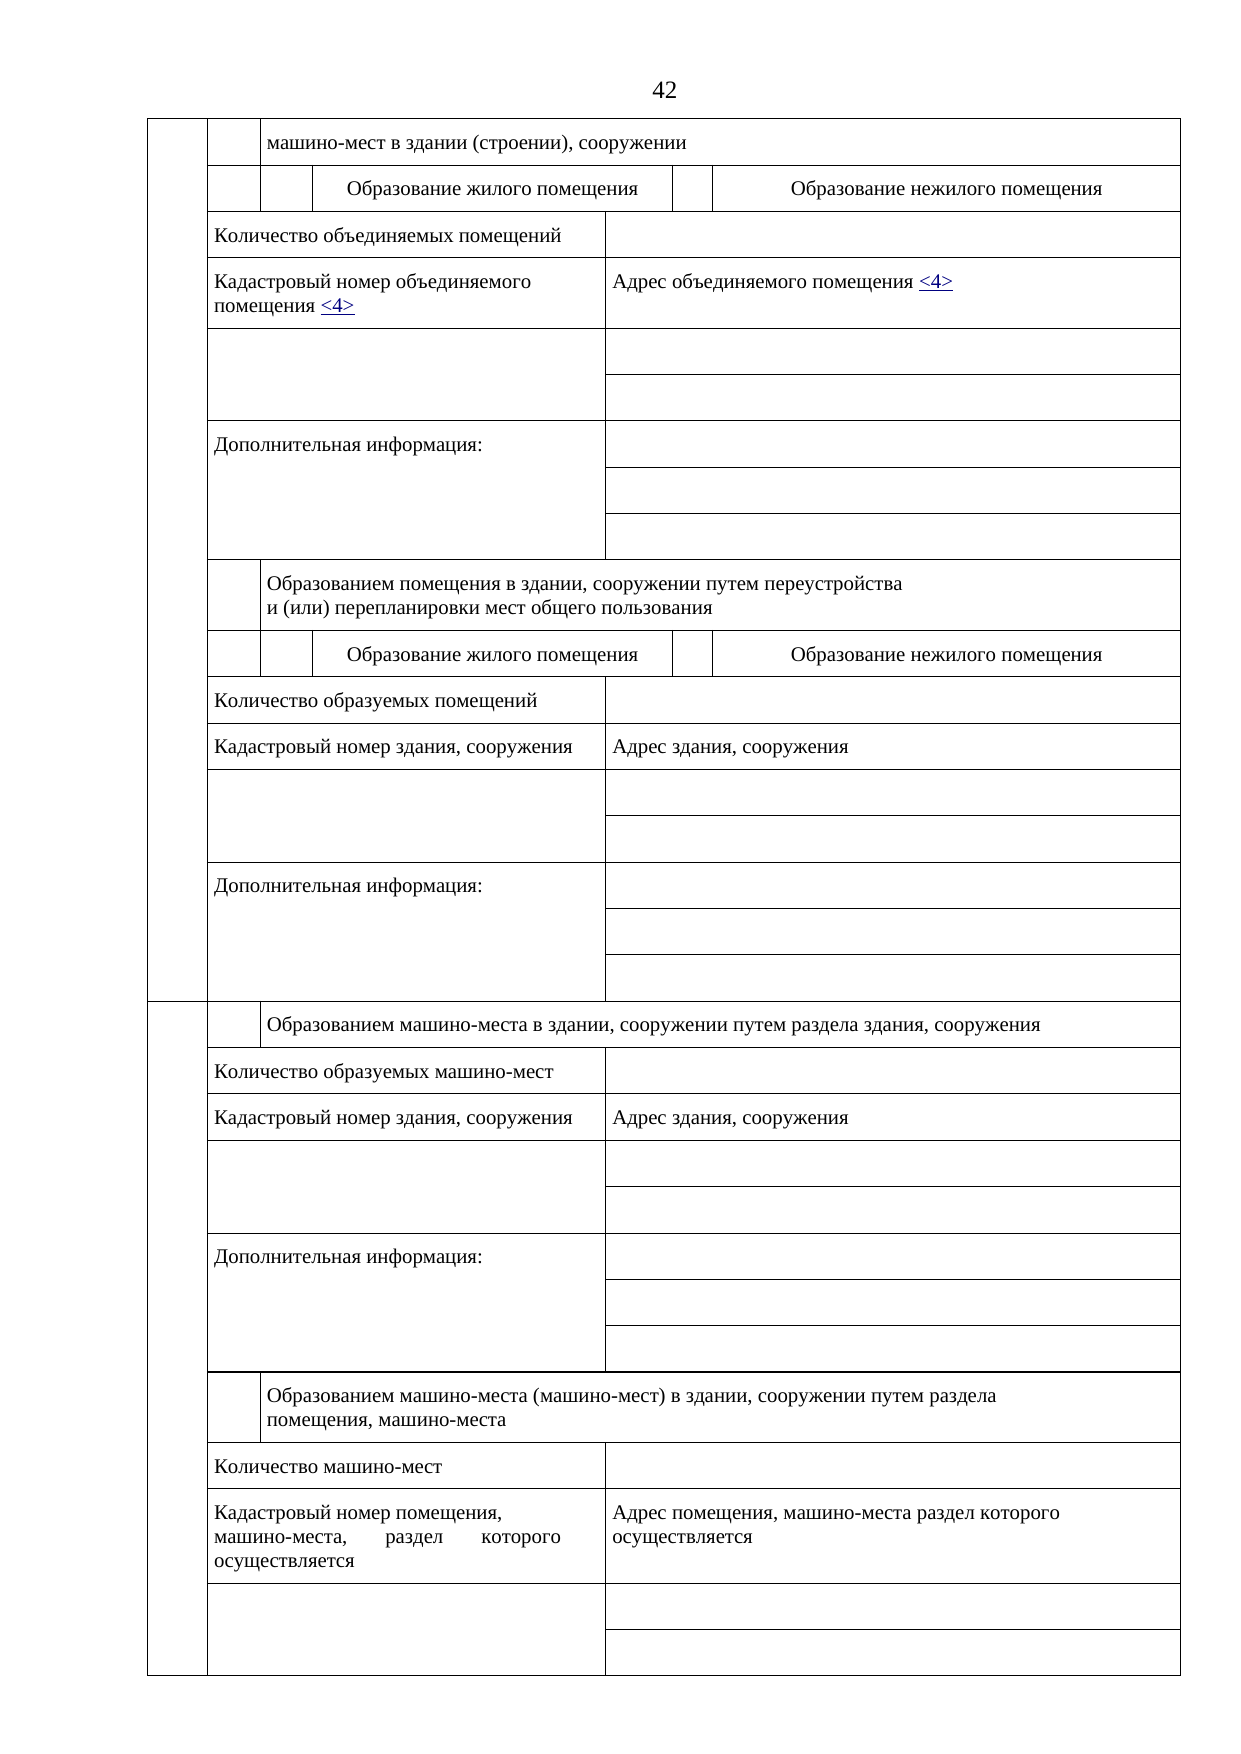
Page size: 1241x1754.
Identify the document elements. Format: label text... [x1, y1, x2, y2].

table_cell [606, 955, 1180, 1001]
table_cell [261, 631, 312, 676]
table_cell [208, 560, 260, 630]
table_cell [606, 514, 1180, 559]
table_cell Образованием машино-места (машино-мест) в здании, сооружении путем раздела помещения, машино-места [261, 1373, 1180, 1442]
table_cell Дополнительная информация: [208, 1234, 605, 1371]
table_cell [606, 816, 1180, 862]
table_cell Кадастровый номер здания, сооружения [208, 1094, 605, 1140]
table_cell [261, 166, 312, 211]
table_cell [606, 1234, 1180, 1279]
table_cell [673, 631, 712, 676]
table_cell Адрес помещения, машино-места раздел которого осуществляется [606, 1489, 1180, 1583]
table_cell [606, 863, 1180, 908]
table_cell Адрес объединяемого помещения <4> [606, 258, 1180, 328]
table_cell [208, 770, 605, 815]
table_cell Количество машино-мест [208, 1443, 605, 1488]
table_cell [606, 1048, 1180, 1093]
table_cell [208, 631, 260, 676]
table_cell Образование жилого помещения [313, 166, 672, 211]
table_cell [148, 1002, 207, 1675]
table_cell [606, 1326, 1180, 1371]
table_cell [208, 119, 260, 164]
table_cell [606, 212, 1180, 257]
table_cell [606, 770, 1180, 815]
table_cell [208, 166, 260, 211]
table_cell [606, 909, 1180, 954]
table_cell [208, 1002, 260, 1047]
table_cell [208, 1584, 605, 1675]
table_cell Образованием машино-места в здании, сооружении путем раздела здания, сооружения [261, 1002, 1180, 1047]
table_cell Дополнительная информация: [208, 421, 605, 559]
table_cell [208, 329, 605, 374]
table_cell Адрес здания, сооружения [606, 724, 1180, 769]
table_cell [606, 1280, 1180, 1325]
table_cell [606, 1584, 1180, 1629]
table_cell Количество объединяемых помещений [208, 212, 605, 257]
table_cell Образование нежилого помещения [713, 166, 1180, 211]
table_cell Адрес здания, сооружения [606, 1094, 1180, 1140]
table_cell [606, 1630, 1180, 1675]
table_cell Дополнительная информация: [208, 863, 605, 1001]
table_cell [606, 677, 1180, 722]
table_cell Кадастровый номер объединяемого помещения <4> [208, 258, 605, 328]
table_cell [148, 119, 207, 1001]
table_cell Образованием помещения в здании, сооружении путем переустройства и (или) перепланировки мест общего пользования [261, 560, 1180, 630]
table_cell [606, 468, 1180, 513]
table_cell [606, 1187, 1180, 1232]
table_cell [606, 1141, 1180, 1186]
table_cell [606, 329, 1180, 374]
table_cell [208, 1373, 260, 1442]
table_cell Кадастровый номер помещения, машино-места, раздел которого осуществляется [208, 1489, 605, 1583]
table_cell Образование нежилого помещения [713, 631, 1180, 676]
table_cell [606, 1443, 1180, 1488]
table_cell Кадастровый номер здания, сооружения [208, 724, 605, 769]
table_cell [208, 1141, 605, 1232]
table_cell [673, 166, 712, 211]
table_cell Образование жилого помещения [313, 631, 672, 676]
table_cell [606, 421, 1180, 467]
table_cell Количество образуемых помещений [208, 677, 605, 722]
table_cell [208, 374, 605, 420]
table_cell машино-мест в здании (строении), сооружении [261, 119, 1180, 164]
table_cell [208, 815, 605, 862]
table_cell Количество образуемых машино-мест [208, 1048, 605, 1093]
table_cell [606, 375, 1180, 420]
